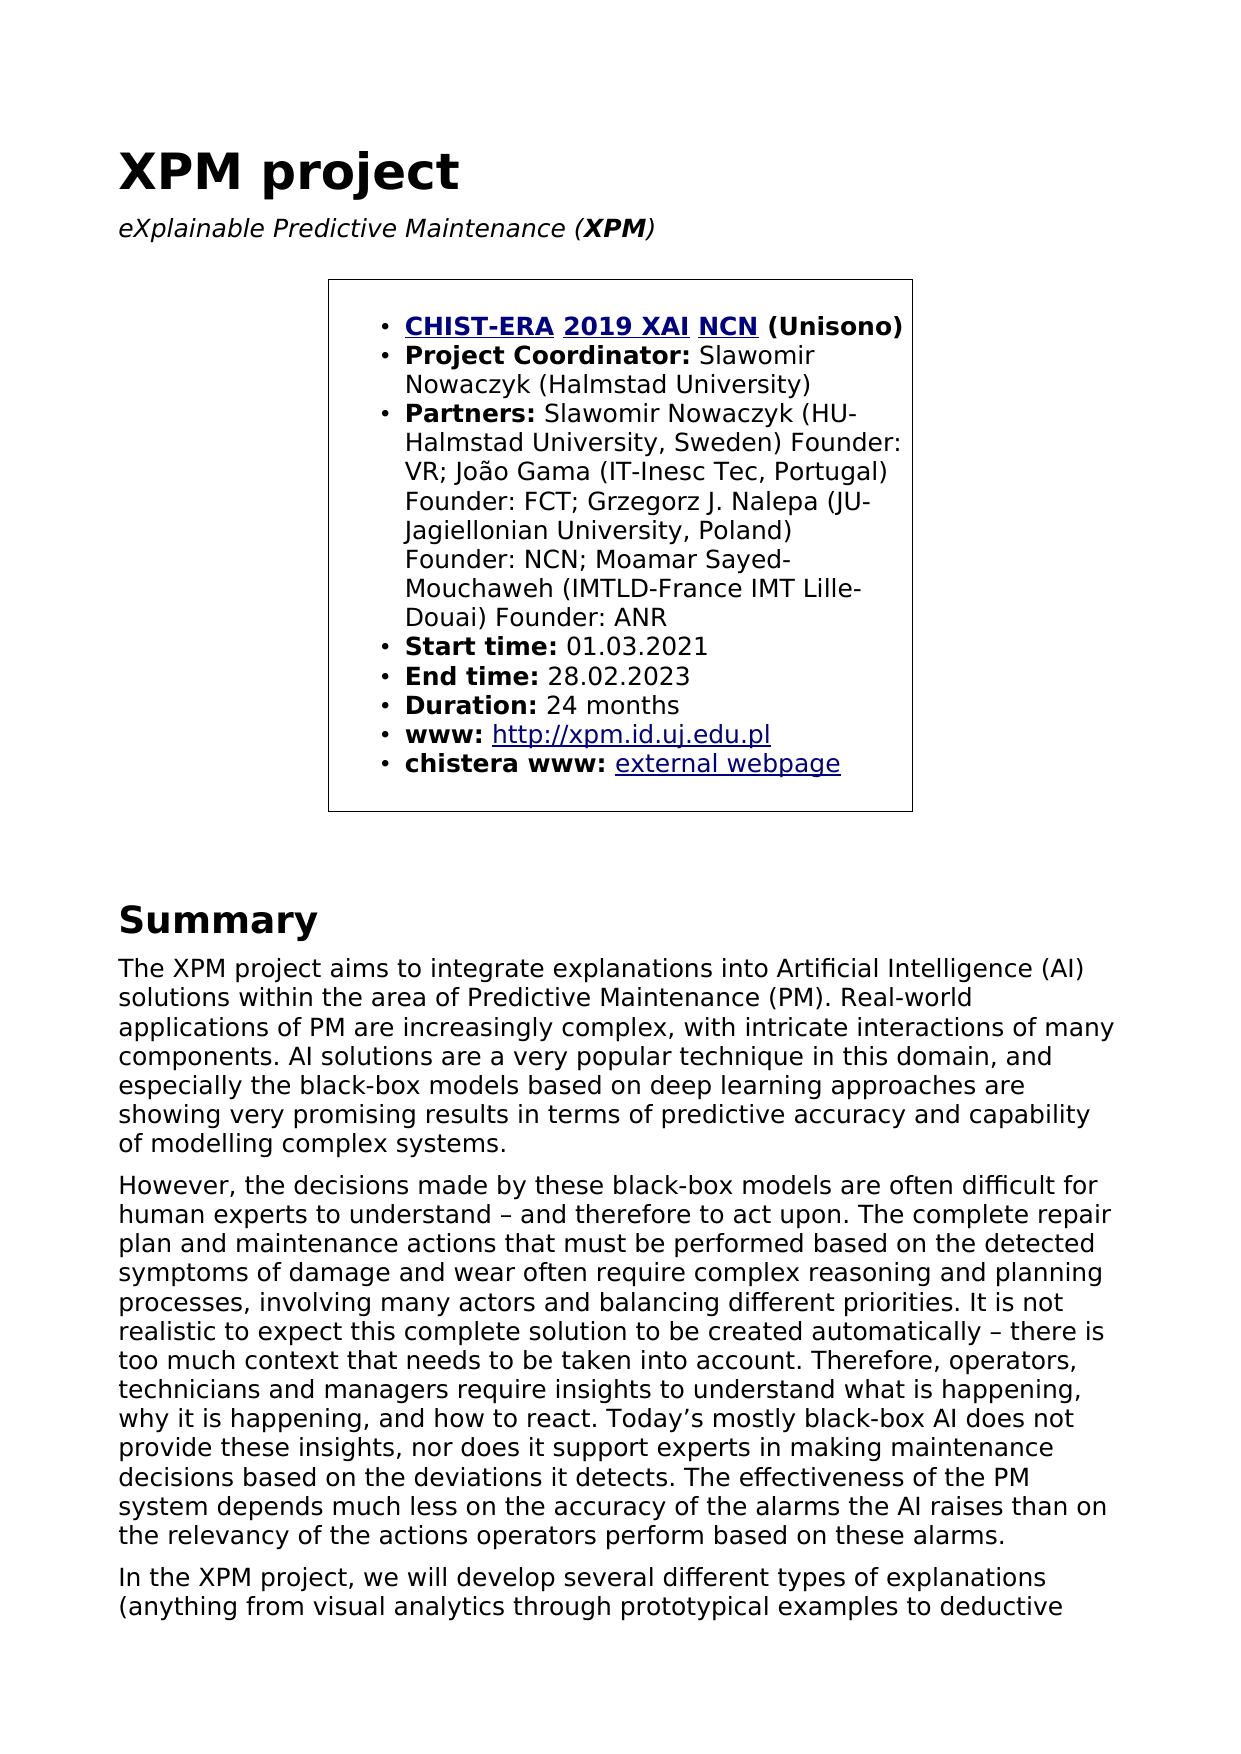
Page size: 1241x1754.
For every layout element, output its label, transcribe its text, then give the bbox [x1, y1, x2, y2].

text The XPM project aims to integrate explanations into Artificial Intelligence (AI) solutions within the area of Predictive Maintenance (PM). Real-world applications of PM are increasingly complex, with intricate interactions of many components. AI solutions are a very popular technique in this domain, and especially the black-box models based on deep learning approaches are showing very promising results in terms of predictive accuracy and capability of modelling complex systems. [118, 954, 1122, 1158]
text eXplainable Predictive Maintenance (XPM) [118, 214, 1122, 243]
table_header CHIST-ERA 2019 XAI NCN (Unisono) Project Coordinator: Slawomir Nowaczyk (Halmstad University) Partners: Slawomir Nowaczyk (HU-Halmstad University, Sweden) Founder: VR; João Gama (IT-Inesc Tec, Portugal) Founder: FCT; Grzegorz J. Nalepa (JU-Jagiellonian University, Poland) Founder: NCN; Moamar Sayed-Mouchaweh (IMTLD-France IMT Lille-Douai) Founder: ANR Start time: 01.03.2021 End time: 28.02.2023 Duration: 24 months www: http://xpm.id.uj.edu.pl chistera www: external webpage [329, 280, 912, 811]
subtitle Summary [118, 898, 1122, 942]
subtitle XPM project [118, 143, 1122, 201]
text However, the decisions made by these black-box models are often difficult for human experts to understand – and therefore to act upon. The complete repair plan and maintenance actions that must be performed based on the detected symptoms of damage and wear often require complex reasoning and planning processes, involving many actors and balancing different priorities. It is not realistic to expect this complete solution to be created automatically – there is too much context that needs to be taken into account. Therefore, operators, technicians and managers require insights to understand what is happening, why it is happening, and how to react. Today’s mostly black-box AI does not provide these insights, nor does it support experts in making maintenance decisions based on the deviations it detects. The effectiveness of the PM system depends much less on the accuracy of the alarms the AI raises than on the relevancy of the actions operators perform based on these alarms. [118, 1171, 1122, 1550]
text In the XPM project, we will develop several different types of explanations (anything from visual analytics through prototypical examples to deductive [118, 1563, 1122, 1621]
